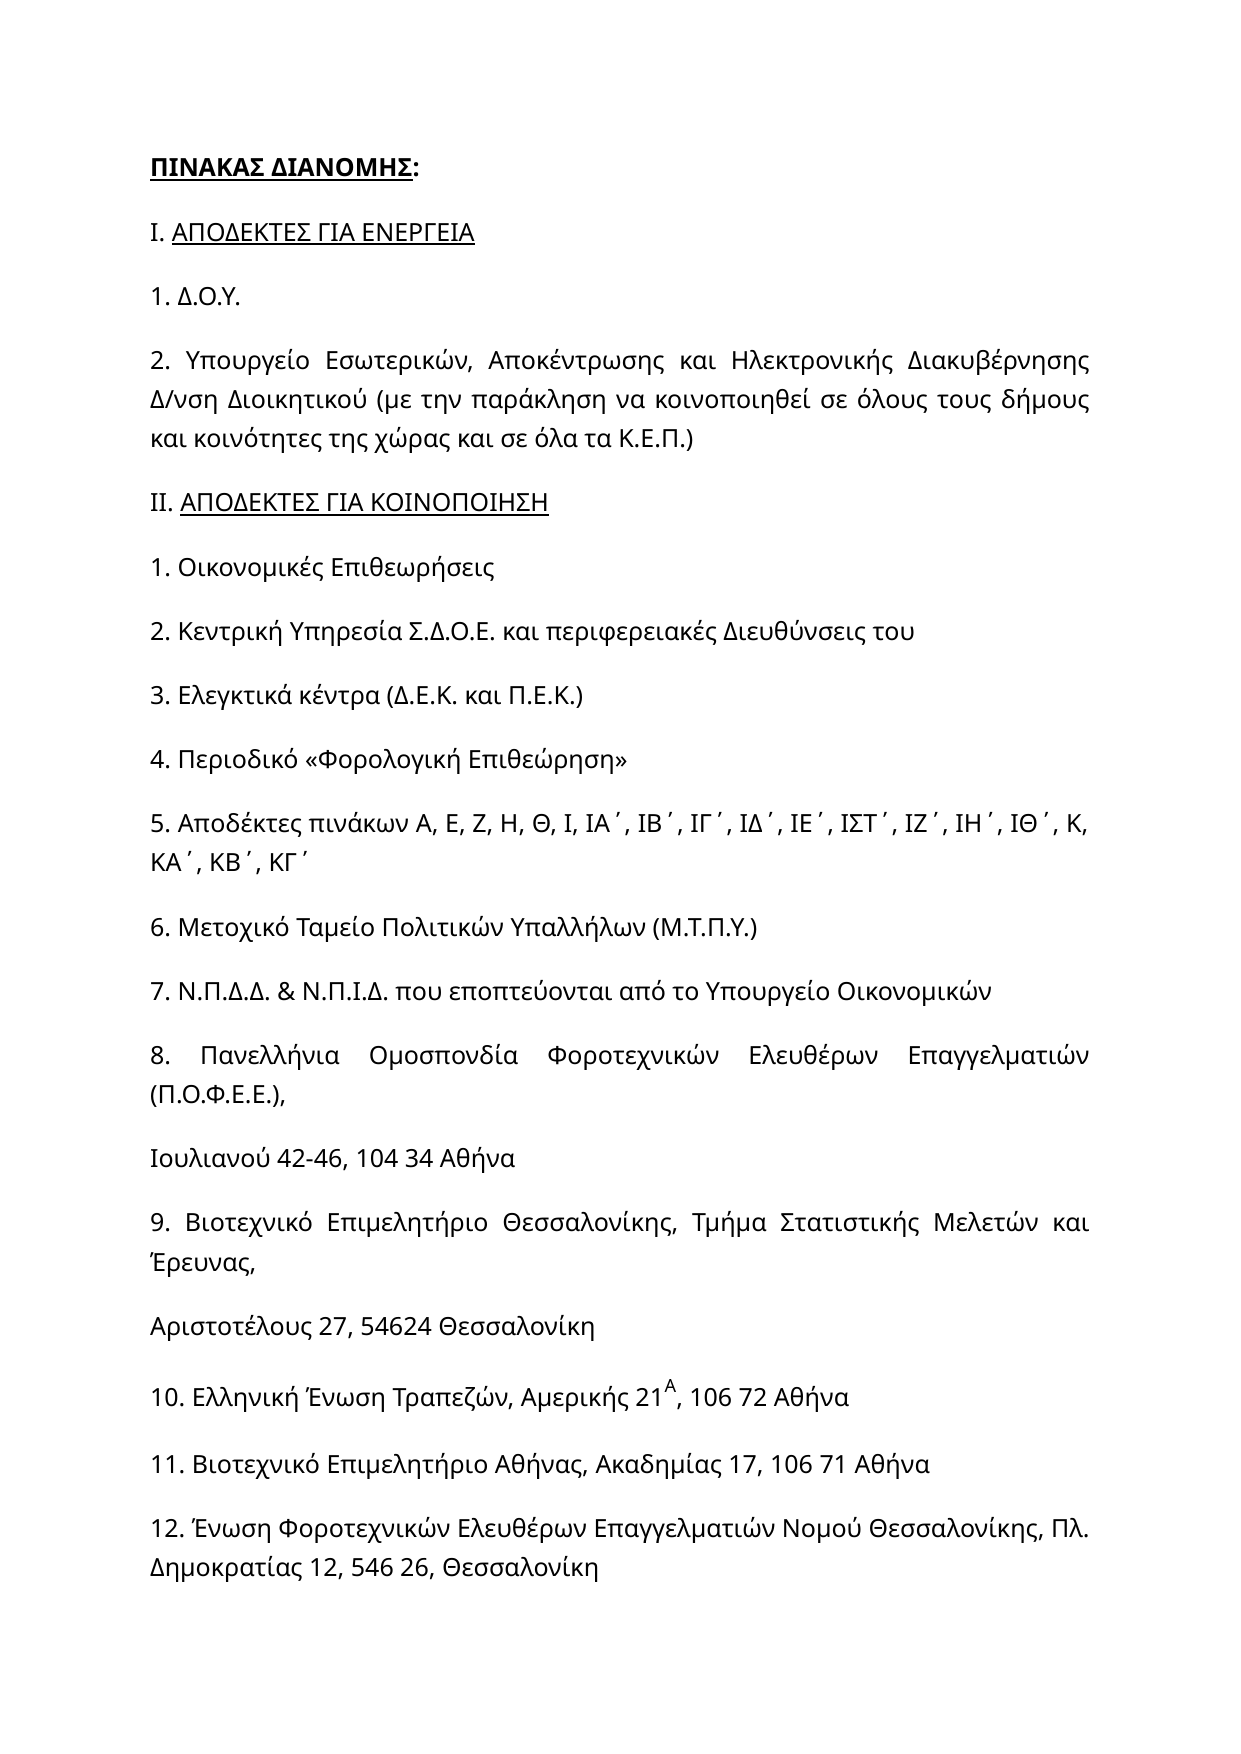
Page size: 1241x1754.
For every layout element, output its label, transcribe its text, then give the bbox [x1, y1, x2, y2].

text Ι. ΑΠΟΔΕΚΤΕΣ ΓΙΑ ΕΝΕΡΓΕΙΑ [150, 214, 1090, 248]
text 1. Δ.Ο.Υ. [150, 278, 1090, 312]
text 6. Μετοχικό Ταμείο Πολιτικών Υπαλλήλων (Μ.Τ.Π.Υ.) [150, 909, 1090, 943]
text 2. Κεντρική Υπηρεσία Σ.Δ.Ο.Ε. και περιφερειακές Διευθύνσεις του [150, 613, 1090, 647]
text ΠΙΝΑΚΑΣ ΔΙΑΝΟΜΗΣ: [150, 150, 1090, 184]
text 11. Βιοτεχνικό Επιμελητήριο Αθήνας, Ακαδημίας 17, 106 71 Αθήνα [150, 1446, 1090, 1481]
text 10. Ελληνική Ένωση Τραπεζών, Αμερικής 21Α, 106 72 Αθήνα [150, 1372, 1090, 1415]
text ΙΙ. ΑΠΟΔΕΚΤΕΣ ΓΙΑ ΚΟΙΝΟΠΟΙΗΣΗ [150, 485, 1090, 519]
text 4. Περιοδικό «Φορολογική Επιθεώρηση» [150, 742, 1090, 776]
text 3. Ελεγκτικά κέντρα (Δ.Ε.Κ. και Π.Ε.Κ.) [150, 677, 1090, 712]
text 5. Αποδέκτες πινάκων Α, Ε, Ζ, Η, Θ, Ι, ΙΑ΄, ΙΒ΄, ΙΓ΄, ΙΔ΄, ΙΕ΄, ΙΣΤ΄, ΙΖ΄, ΙΗ΄, ΙΘ΄, Κ, ΚΑ΄, ΚΒ΄, ΚΓ΄ [150, 806, 1090, 879]
text 8. Πανελλήνια Ομοσπονδία Φοροτεχνικών Ελευθέρων Επαγγελματιών (Π.Ο.Φ.Ε.Ε.), [150, 1037, 1090, 1111]
text 1. Οικονομικές Επιθεωρήσεις [150, 549, 1090, 583]
text 9. Βιοτεχνικό Επιμελητήριο Θεσσαλονίκης, Τμήμα Στατιστικής Μελετών και Έρευνας, [150, 1205, 1090, 1278]
text Αριστοτέλους 27, 54624 Θεσσαλονίκη [150, 1308, 1090, 1342]
text 12. Ένωση Φοροτεχνικών Ελευθέρων Επαγγελματιών Νομού Θεσσαλονίκης, Πλ. Δημοκρατίας 12, 546 26, Θεσσαλονίκη [150, 1511, 1090, 1584]
text 2. Υπουργείο Εσωτερικών, Αποκέντρωσης και Ηλεκτρονικής Διακυβέρνησης Δ/νση Διοικητικού (με την παράκληση να κοινοποιηθεί σε όλους τους δήμους και κοινότητες της χώρας και σε όλα τα Κ.Ε.Π.) [150, 342, 1090, 455]
text 7. Ν.Π.Δ.Δ. & Ν.Π.Ι.Δ. που εποπτεύονται από το Υπουργείο Οικονομικών [150, 973, 1090, 1007]
text Ιουλιανού 42-46, 104 34 Αθήνα [150, 1141, 1090, 1175]
